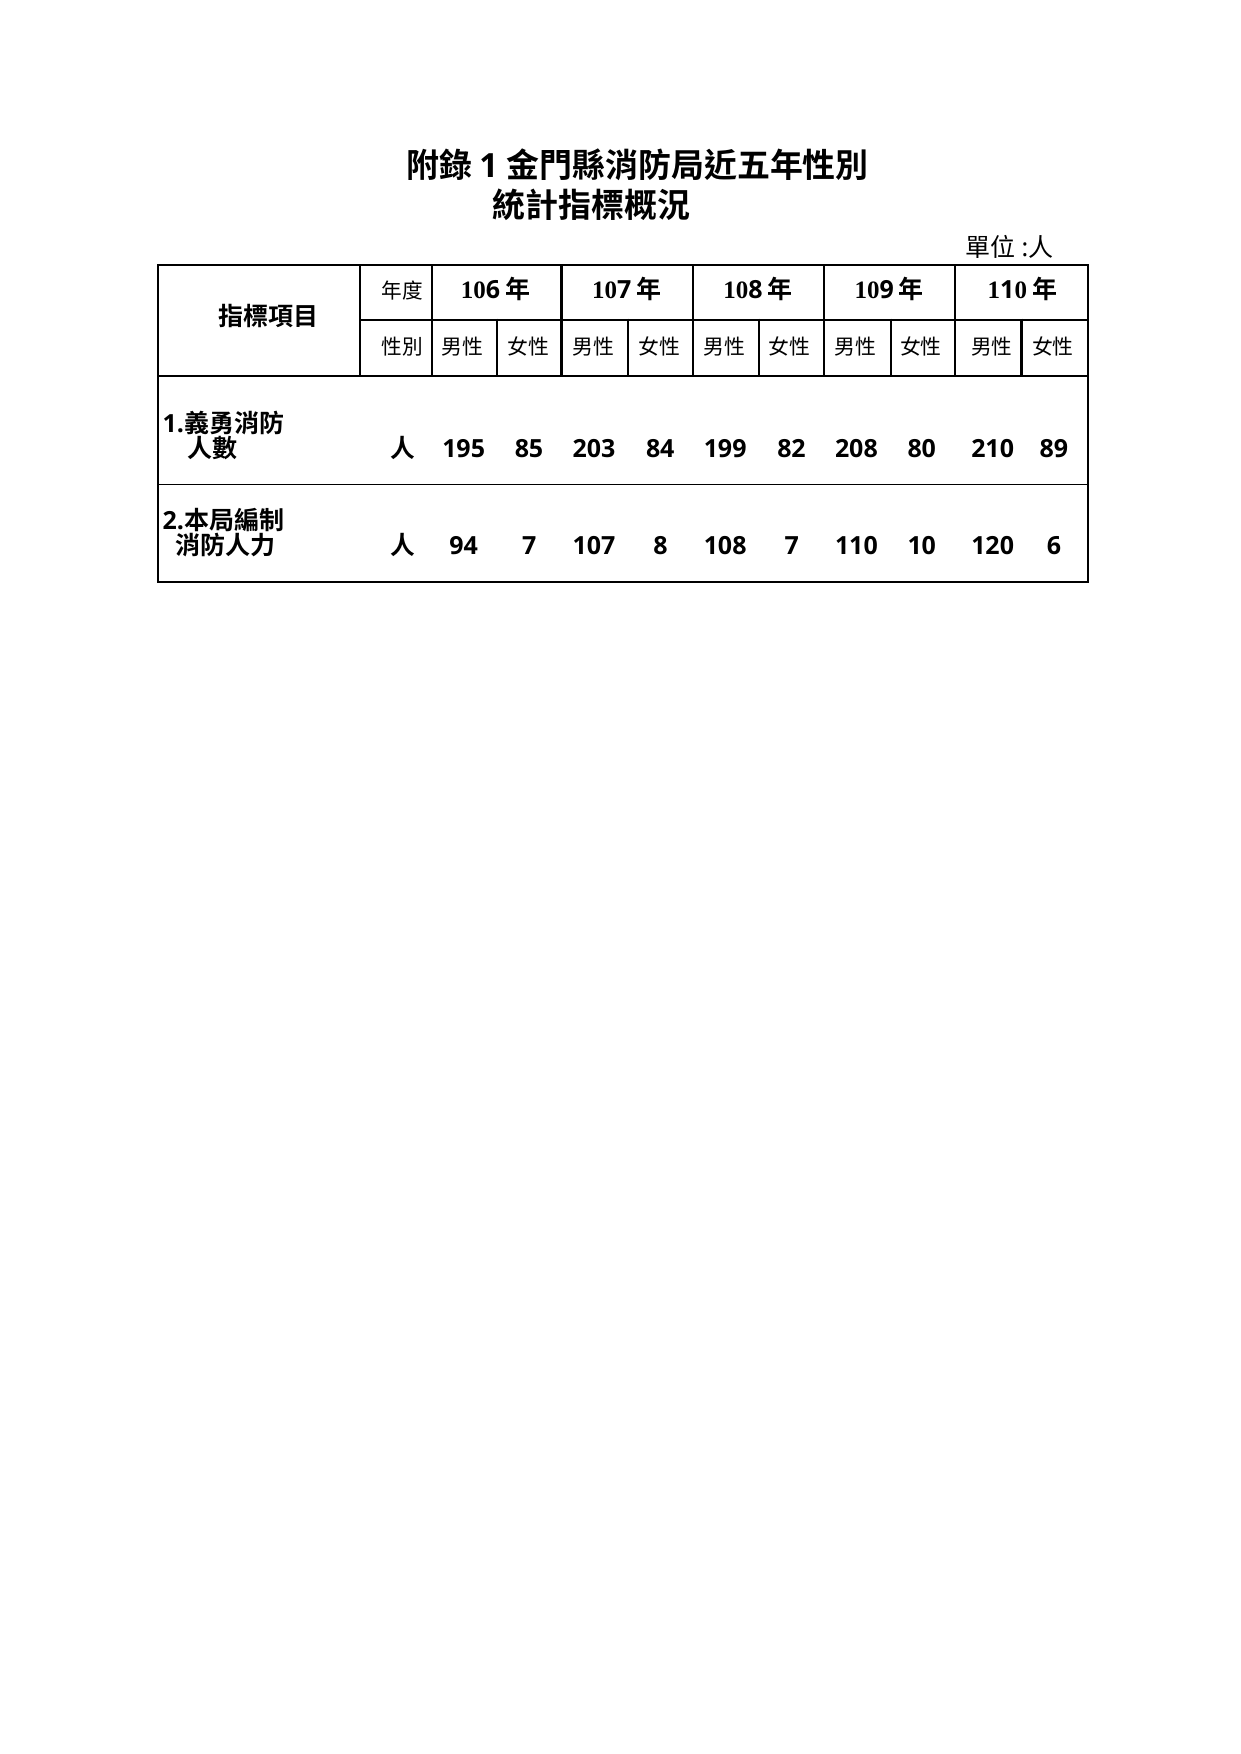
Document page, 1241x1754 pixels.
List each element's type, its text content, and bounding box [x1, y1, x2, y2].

table_cell 2.本局編制 消防人力 [159, 485, 372, 560]
table_cell 199 [693, 413, 759, 463]
table_cell 94 [432, 517, 497, 560]
table_cell [563, 360, 627, 374]
table_cell [372, 463, 432, 484]
table_cell 203 [561, 413, 628, 463]
table_cell 106年 [433, 266, 560, 303]
table_cell :人 [1021, 225, 1088, 264]
table_cell [629, 360, 692, 374]
table_cell [563, 304, 628, 318]
table_cell 指標項目 [159, 304, 359, 330]
table_cell [372, 225, 432, 264]
table_cell [561, 560, 628, 581]
table_cell 109年 [825, 266, 954, 303]
table_cell [432, 225, 497, 264]
table_cell 120 [966, 517, 1021, 560]
table_cell 80 [891, 413, 955, 463]
table_cell [956, 321, 966, 330]
table_cell [361, 304, 372, 318]
table_header [328, 118, 336, 131]
table_cell [966, 463, 1021, 484]
table_cell [966, 560, 1021, 581]
table_cell [694, 304, 759, 318]
table_cell [372, 304, 431, 318]
table_header [966, 131, 1021, 225]
table_cell [1023, 360, 1087, 374]
table_cell [760, 360, 823, 374]
table_cell 10 [891, 517, 955, 560]
table_cell [824, 560, 891, 581]
table_cell [432, 463, 497, 484]
table_cell [693, 225, 759, 264]
table_cell [955, 463, 966, 484]
table_cell 84 [628, 413, 693, 463]
table_cell [158, 225, 360, 264]
table_cell [159, 360, 359, 374]
table_cell [159, 330, 359, 359]
table_cell [628, 485, 693, 517]
table_cell [891, 560, 955, 581]
table_cell [956, 304, 966, 318]
table_cell [361, 330, 372, 359]
table_cell [159, 560, 372, 581]
table_cell 人 [372, 413, 432, 463]
table_cell [433, 304, 497, 318]
table_cell [955, 413, 966, 463]
table_cell [824, 463, 891, 484]
table_cell 單位 [966, 225, 1021, 264]
table_cell 82 [759, 413, 824, 463]
table_cell [891, 485, 955, 517]
table_cell [1021, 463, 1087, 484]
table_cell 8 [628, 517, 693, 560]
table_cell [759, 463, 824, 484]
table_header [1021, 131, 1088, 225]
table_cell [759, 560, 824, 581]
table_cell 6 [1021, 517, 1087, 560]
table_cell 男性 [694, 321, 758, 359]
table_cell [966, 360, 1020, 374]
table_cell [361, 360, 372, 374]
table_cell [892, 360, 954, 374]
table_header [158, 131, 372, 225]
table_cell 89 [1021, 413, 1087, 463]
table_cell [824, 225, 891, 264]
table_cell [159, 377, 1087, 413]
table_cell [497, 304, 560, 318]
table_cell [1021, 485, 1087, 517]
table_cell [372, 360, 431, 374]
table_cell [360, 225, 372, 264]
table_cell [628, 560, 693, 581]
table_cell [966, 304, 1021, 318]
table_cell [824, 485, 891, 517]
table_cell [561, 463, 628, 484]
table_cell 210 [966, 413, 1021, 463]
table_cell 男性 [966, 321, 1020, 359]
table_cell [1021, 560, 1087, 581]
table_cell [497, 560, 561, 581]
table_cell 7 [497, 517, 561, 560]
table_cell 女性 [498, 321, 560, 359]
table_cell [693, 560, 759, 581]
table_cell [432, 560, 497, 581]
table_cell [498, 360, 560, 374]
table_cell [956, 266, 966, 303]
table_cell 110 [824, 517, 891, 560]
table_cell 男性 [825, 321, 890, 359]
table_cell [693, 463, 759, 484]
table_cell [825, 304, 891, 318]
table_cell [561, 225, 628, 264]
table_header [313, 118, 320, 131]
table_cell [955, 485, 966, 517]
table_cell [891, 304, 954, 318]
table_cell [956, 330, 966, 359]
table_header [336, 118, 519, 131]
table_cell [497, 485, 561, 517]
table_cell 男性 [563, 321, 627, 359]
table_cell [1021, 304, 1087, 318]
table_cell [159, 266, 359, 303]
table_cell [966, 485, 1021, 517]
table_header 附錄1 金門縣消防局近五年性別 統計指標概況 [372, 131, 966, 225]
table_cell [955, 517, 966, 560]
table_cell 7 [759, 517, 824, 560]
table_cell [759, 304, 823, 318]
table_cell 年度 [372, 266, 431, 303]
table_cell [628, 225, 693, 264]
table_cell 195 [432, 413, 497, 463]
table_cell 女性 [1023, 321, 1087, 359]
table_cell [159, 463, 372, 484]
table_cell [693, 485, 759, 517]
table_cell [955, 560, 966, 581]
table_cell [372, 560, 432, 581]
table_cell 108 [693, 517, 759, 560]
table_cell [433, 360, 496, 374]
table_cell [561, 485, 628, 517]
table_cell 1.義勇消防 人數 [159, 413, 372, 463]
table_cell 85 [497, 413, 561, 463]
table_cell [497, 463, 561, 484]
table_cell [628, 304, 692, 318]
table_cell 108年 [694, 266, 823, 303]
table_cell [694, 360, 758, 374]
table_cell [497, 225, 561, 264]
table_cell [361, 266, 372, 303]
table_cell 208 [824, 413, 891, 463]
table_cell [891, 463, 955, 484]
table_cell 107年 [563, 266, 692, 303]
table_cell 110年 [966, 266, 1087, 303]
table_cell [891, 225, 955, 264]
table_cell [759, 225, 824, 264]
table_cell [372, 485, 432, 517]
table_header [160, 118, 312, 131]
table_cell [956, 360, 966, 374]
table_cell 107 [561, 517, 628, 560]
table_cell 男性 [433, 321, 496, 359]
table_cell 人 [372, 517, 432, 560]
table_header [320, 118, 328, 131]
table_cell 女性 [629, 321, 692, 359]
table_cell [825, 360, 890, 374]
table_cell [361, 321, 372, 330]
table_cell [759, 485, 824, 517]
table_cell [628, 463, 693, 484]
table_cell 性別 [372, 321, 431, 359]
table_cell [432, 485, 497, 517]
table_cell 女性 [760, 321, 823, 359]
table_cell 女性 [892, 321, 954, 359]
table_cell [955, 225, 966, 264]
